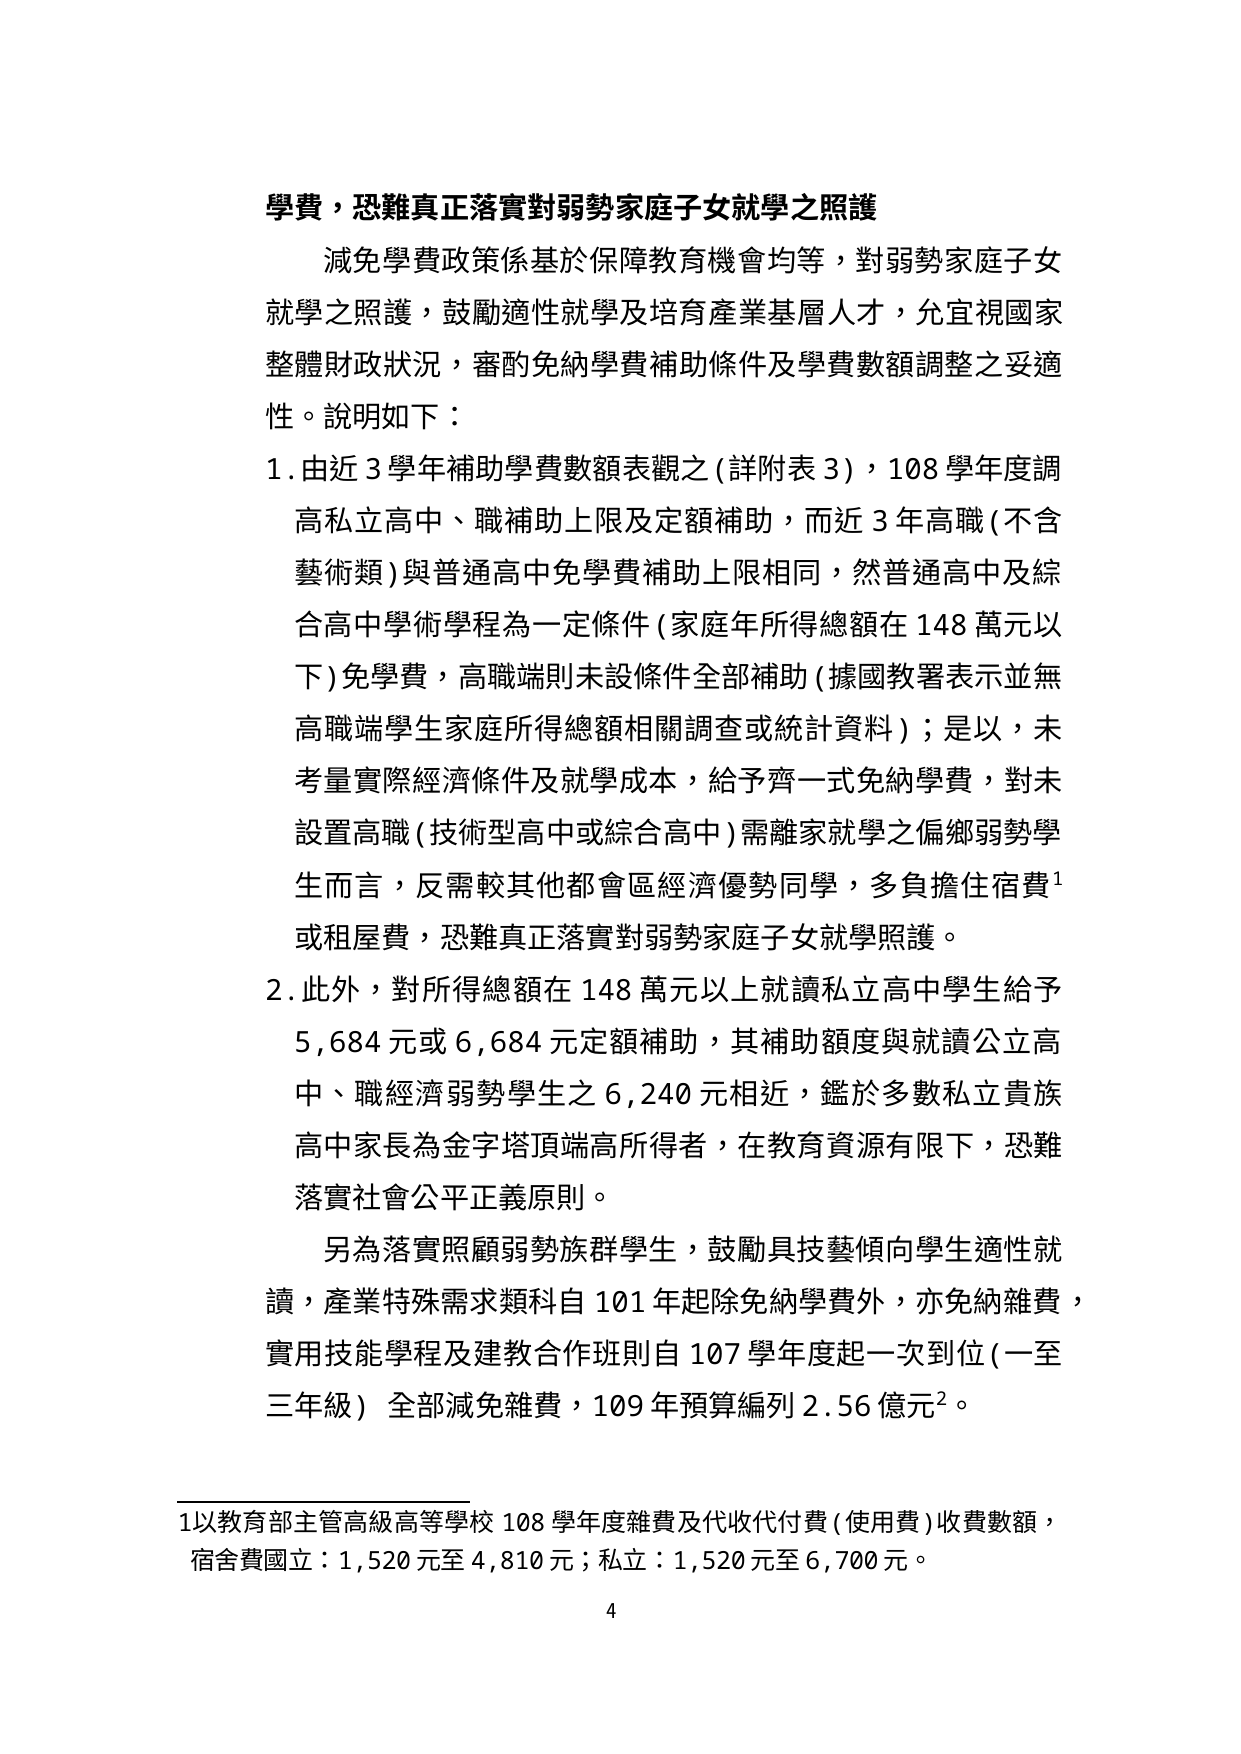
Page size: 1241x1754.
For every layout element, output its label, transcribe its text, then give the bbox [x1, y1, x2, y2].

text 1.由近3學年補助學費數額表觀之(詳附表3)，108學年度調高私立高中、職補助上限及定額補助，而近3年高職(不含藝術類)與普通高中免學費補助上限相同，然普通高中及綜合高中學術學程為一定條件(家庭年所得總額在148萬元以下)免學費，高職端則未設條件全部補助(據國教署表示並無高職端學生家庭所得總額相關調查或統計資料)；是以，未考量實際經濟條件及就學成本，給予齊一式免納學費，對未設置高職(技術型高中或綜合高中)需離家就學之偏鄉弱勢學生而言，反需較其他都會區經濟優勢同學，多負擔住宿費或租屋費，恐難真正落實對弱勢家庭子女就學照護。 [265, 438, 1063, 958]
text 減免學費政策係基於保障教育機會均等，對弱勢家庭子女就學之照護，鼓勵適性就學及培育產業基層人才，允宜視國家整體財政狀況，審酌免納學費補助條件及學費數額調整之妥適性。說明如下： [265, 229, 1063, 438]
text 2.此外，對所得總額在148萬元以上就讀私立高中學生給予5,684元或6,684元定額補助，其補助額度與就讀公立高中、職經濟弱勢學生之6,240元相近，鑑於多數私立貴族高中家長為金字塔頂端高所得者，在教育資源有限下，恐難落實社會公平正義原則。 [265, 958, 1063, 1219]
text 另為落實照顧弱勢族群學生，鼓勵具技藝傾向學生適性就讀，產業特殊需求類科自101年起除免納學費外，亦免納雜費，實用技能學程及建教合作班則自107學年度起一次到位(一至三年級) 全部減免雜費，109年預算編列2.56億元。 [265, 1219, 1063, 1427]
text 以教育部主管高級高等學校108學年度雜費及代收代付費(使用費)收費數額，宿舍費國立：1,520元至4,810元；私立：1,520元至6,700元。 [177, 1502, 1063, 1577]
text 學費，恐難真正落實對弱勢家庭子女就學之照護 [236, 177, 1063, 229]
